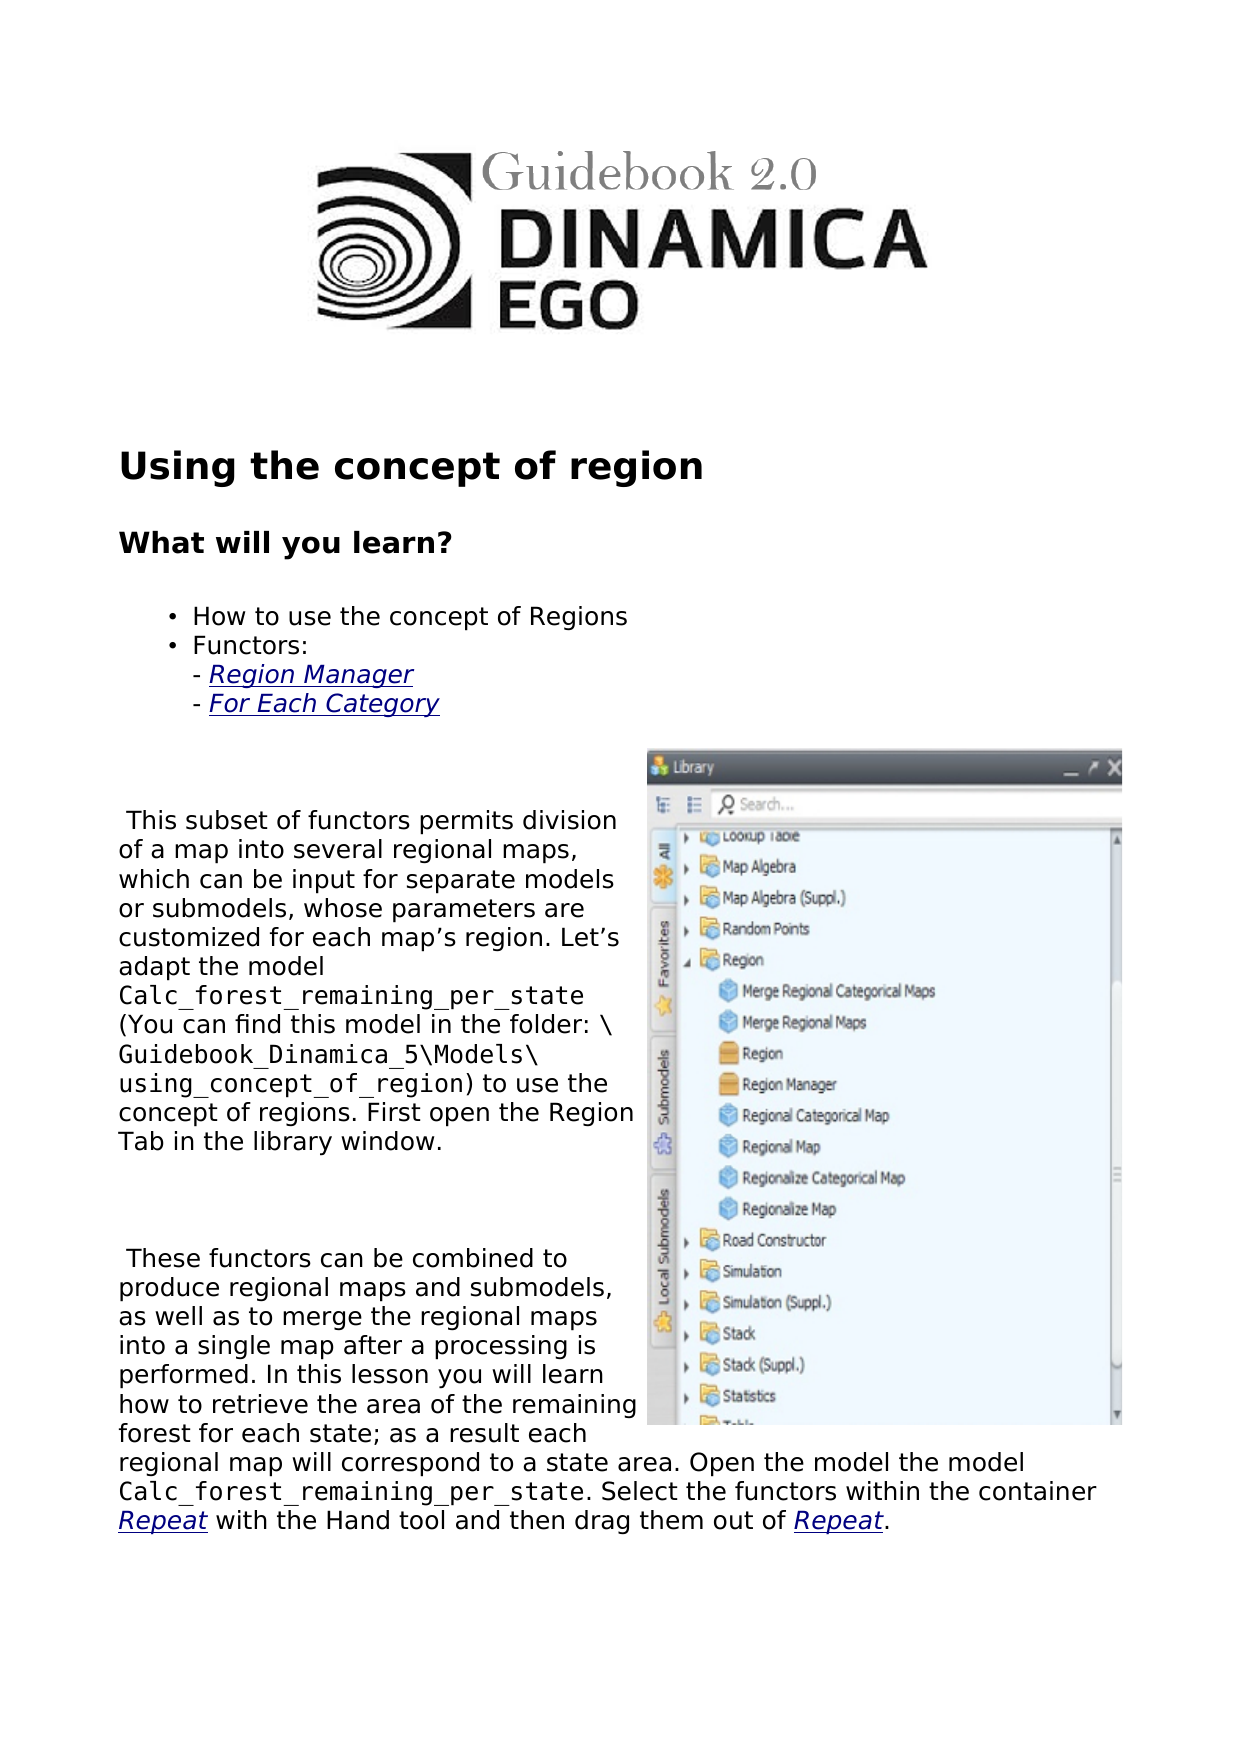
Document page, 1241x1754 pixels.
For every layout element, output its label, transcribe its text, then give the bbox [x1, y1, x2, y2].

subtitle Using the concept of region [118, 445, 1122, 489]
subtitle What will you learn? [118, 526, 1122, 560]
list How to use the concept of Regions [177, 602, 1122, 631]
picture [307, 118, 933, 350]
picture [647, 748, 1123, 1425]
list Functors: - Region Manager - For Each Category [177, 631, 1122, 719]
text This subset of functors permits division of a map into several regional maps, which can be input for separate models or submodels, whose parameters are customized for each map’s region. Let’s adapt the model Calc_forest_remaining_per_state (You can find this model in the folder: \Guidebook_Dinamica_5\Models\using_concept_of_region) to use the concept of regions. First open the Region Tab in the library window. These functors can be combined to produce regional maps and submodels, as well as to merge the regional maps into a single map after a processing is performed. In this lesson you will learn how to retrieve the area of the remaining forest for each state; as a result each regional map will correspond to a state area. Open the model the model Calc_forest_remaining_per_state. Select the functors within the container Repeat with the Hand tool and then drag them out of Repeat. [118, 748, 1122, 1594]
